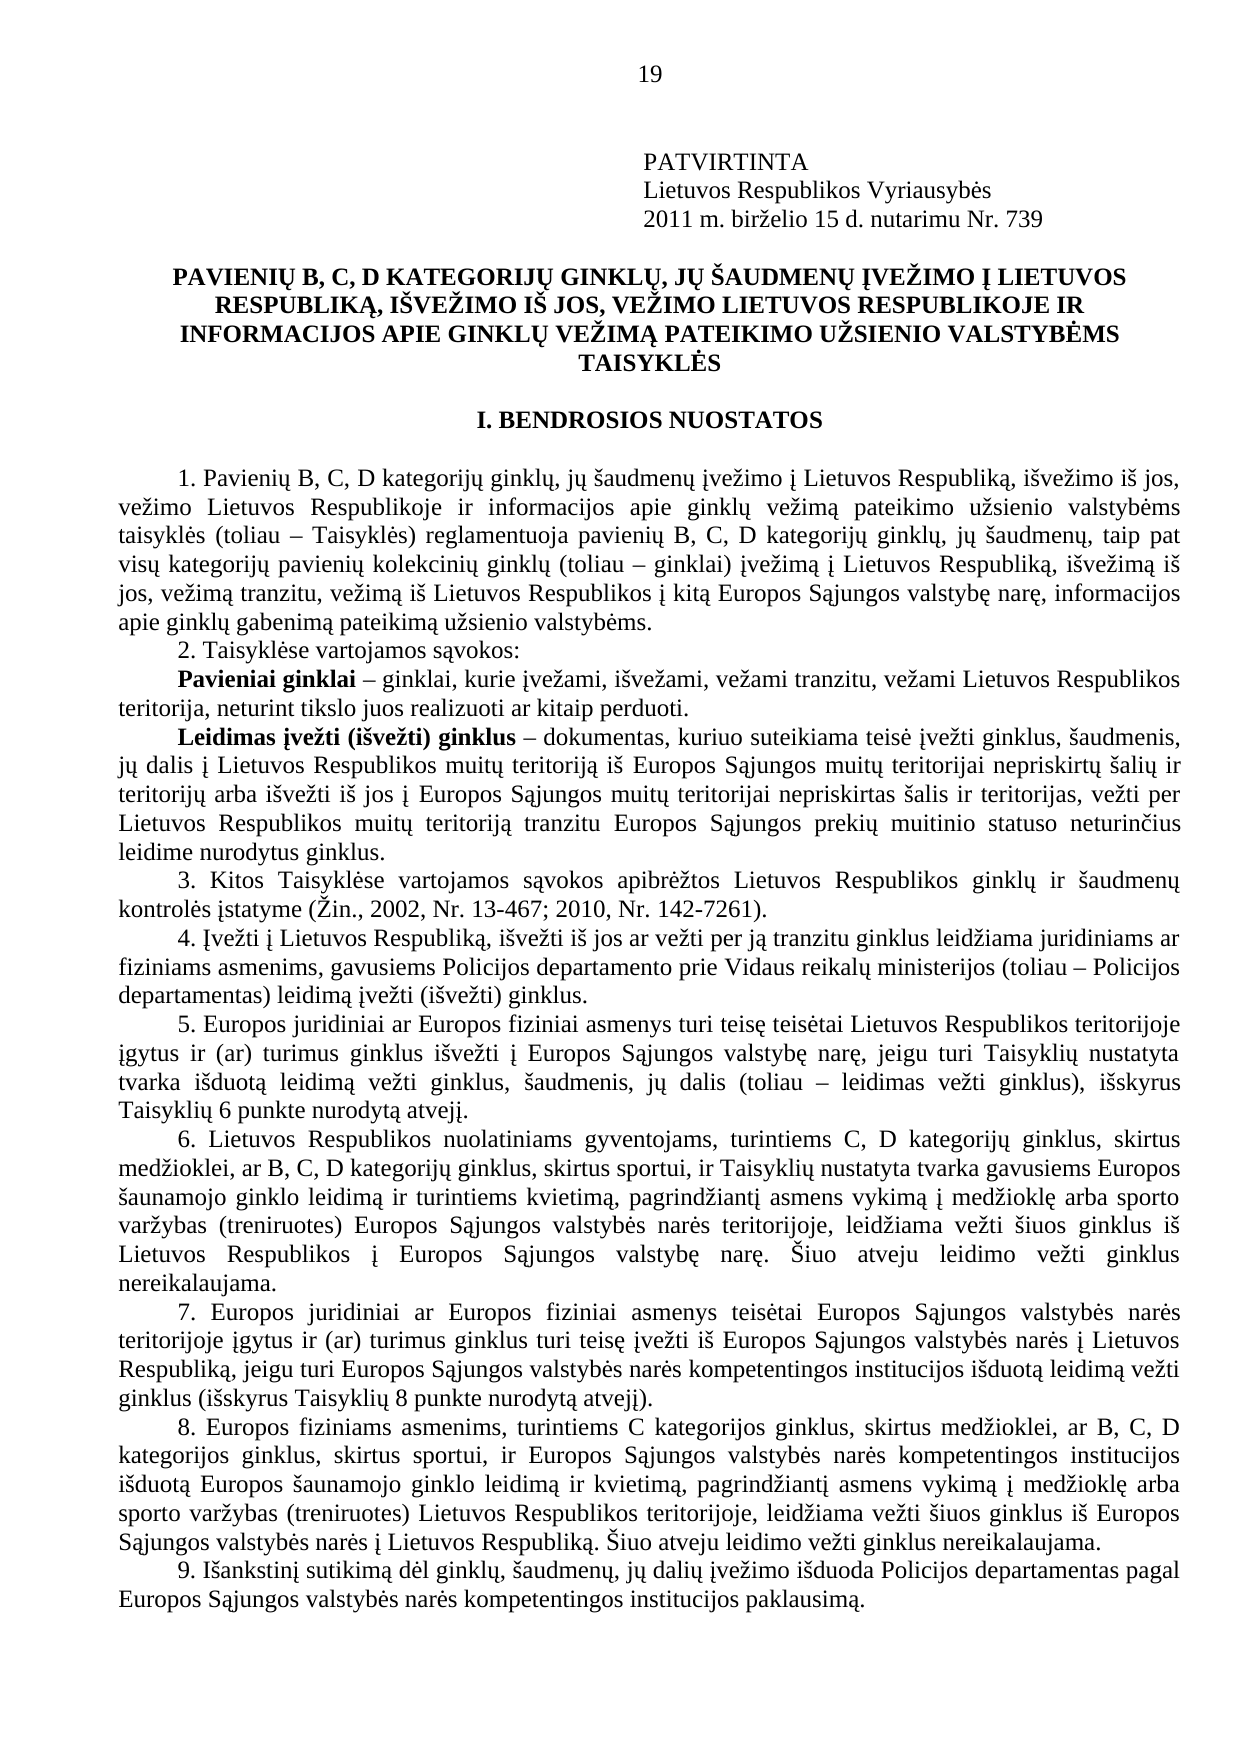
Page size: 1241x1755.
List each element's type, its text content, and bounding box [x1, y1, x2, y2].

text Lietuvos Respublikos Vyriausybės [643, 176, 1181, 204]
text I. BENDROsios nuostatos [118, 406, 1181, 434]
text 2011 m. birželio 15 d. nutarimu Nr. 739 [643, 204, 1181, 233]
text PAVIENIŲ B, C, D KATEGORIJŲ GINKLŲ, JŲ ŠAUDMENŲ ĮVEŽIMO Į LIETUVOS RESPUBLIKĄ, IŠVEŽIMO IŠ JOS, VEŽIMO LIETUVOS RESPUBLIKOJE IR INFORMACIJOS APIE GINKLŲ vežimą PATEIKIMO UŽSIENIO VALSTYBĖMS TAISYKLĖS [118, 262, 1181, 377]
text Pavieniai ginklai – ginklai, kurie įvežami, išvežami, vežami tranzitu, vežami Lietuvos Respublikos teritorija, neturint tikslo juos realizuoti ar kitaip perduoti. [118, 664, 1181, 722]
text 6. Lietuvos Respublikos nuolatiniams gyventojams, turintiems C, D kategorijų ginklus, skirtus medžioklei, ar B, C, D kategorijų ginklus, skirtus sportui, ir Taisyklių nustatyta tvarka gavusiems Europos šaunamojo ginklo leidimą ir turintiems kvietimą, pagrindžiantį asmens vykimą į medžioklę arba sporto varžybas (treniruotes) Europos Sąjungos valstybės narės teritorijoje, leidžiama vežti šiuos ginklus iš Lietuvos Respublikos į Europos Sąjungos valstybę narę. Šiuo atveju leidimo vežti ginklus nereikalaujama. [118, 1124, 1181, 1297]
text Patvirtinta [643, 147, 1181, 176]
text 8. Europos fiziniams asmenims, turintiems C kategorijos ginklus, skirtus medžioklei, ar B, C, D kategorijos ginklus, skirtus sportui, ir Europos Sąjungos valstybės narės kompetentingos institucijos išduotą Europos šaunamojo ginklo leidimą ir kvietimą, pagrindžiantį asmens vykimą į medžioklę arba sporto varžybas (treniruotes) Lietuvos Respublikos teritorijoje, leidžiama vežti šiuos ginklus iš Europos Sąjungos valstybės narės į Lietuvos Respubliką. Šiuo atveju leidimo vežti ginklus nereikalaujama. [118, 1412, 1181, 1556]
text 4. Įvežti į Lietuvos Respubliką, išvežti iš jos ar vežti per ją tranzitu ginklus leidžiama juridiniams ar fiziniams asmenims, gavusiems Policijos departamento prie Vidaus reikalų ministerijos (toliau – Policijos departamentas) leidimą įvežti (išvežti) ginklus. [118, 923, 1181, 1009]
text Leidimas įvežti (išvežti) ginklus – dokumentas, kuriuo suteikiama teisė įvežti ginklus, šaudmenis, jų dalis į Lietuvos Respublikos muitų teritoriją iš Europos Sąjungos muitų teritorijai nepriskirtų šalių ir teritorijų arba išvežti iš jos į Europos Sąjungos muitų teritorijai nepriskirtas šalis ir teritorijas, vežti per Lietuvos Respublikos muitų teritoriją tranzitu Europos Sąjungos prekių muitinio statuso neturinčius leidime nurodytus ginklus. [118, 722, 1181, 866]
text 2. Taisyklėse vartojamos sąvokos: [118, 636, 1181, 664]
text 9. Išankstinį sutikimą dėl ginklų, šaudmenų, jų dalių įvežimo išduoda Policijos departamentas pagal Europos Sąjungos valstybės narės kompetentingos institucijos paklausimą. [118, 1556, 1181, 1613]
text 1. Pavienių B, C, D kategorijų ginklų, jų šaudmenų įvežimo į Lietuvos Respubliką, išvežimo iš jos, vežimo Lietuvos Respublikoje ir informacijos apie ginklų vežimą pateikimo užsienio valstybėms taisyklės (toliau – Taisyklės) reglamentuoja pavienių B, C, D kategorijų ginklų, jų šaudmenų, taip pat visų kategorijų pavienių kolekcinių ginklų (toliau – ginklai) įvežimą į Lietuvos Respubliką, išvežimą iš jos, vežimą tranzitu, vežimą iš Lietuvos Respublikos į kitą Europos Sąjungos valstybę narę, informacijos apie ginklų gabenimą pateikimą užsienio valstybėms. [118, 463, 1181, 636]
text 7. Europos juridiniai ar Europos fiziniai asmenys teisėtai Europos Sąjungos valstybės narės teritorijoje įgytus ir (ar) turimus ginklus turi teisę įvežti iš Europos Sąjungos valstybės narės į Lietuvos Respubliką, jeigu turi Europos Sąjungos valstybės narės kompetentingos institucijos išduotą leidimą vežti ginklus (išskyrus Taisyklių 8 punkte nurodytą atvejį). [118, 1297, 1181, 1412]
text 5. Europos juridiniai ar Europos fiziniai asmenys turi teisę teisėtai Lietuvos Respublikos teritorijoje įgytus ir (ar) turimus ginklus išvežti į Europos Sąjungos valstybę narę, jeigu turi Taisyklių nustatyta tvarka išduotą leidimą vežti ginklus, šaudmenis, jų dalis (toliau – leidimas vežti ginklus), išskyrus Taisyklių 6 punkte nurodytą atvejį. [118, 1009, 1181, 1124]
text 3. Kitos Taisyklėse vartojamos sąvokos apibrėžtos Lietuvos Respublikos ginklų ir šaudmenų kontrolės įstatyme (Žin., 2002, Nr. 13-467; 2010, Nr. 142-7261). [118, 866, 1181, 923]
